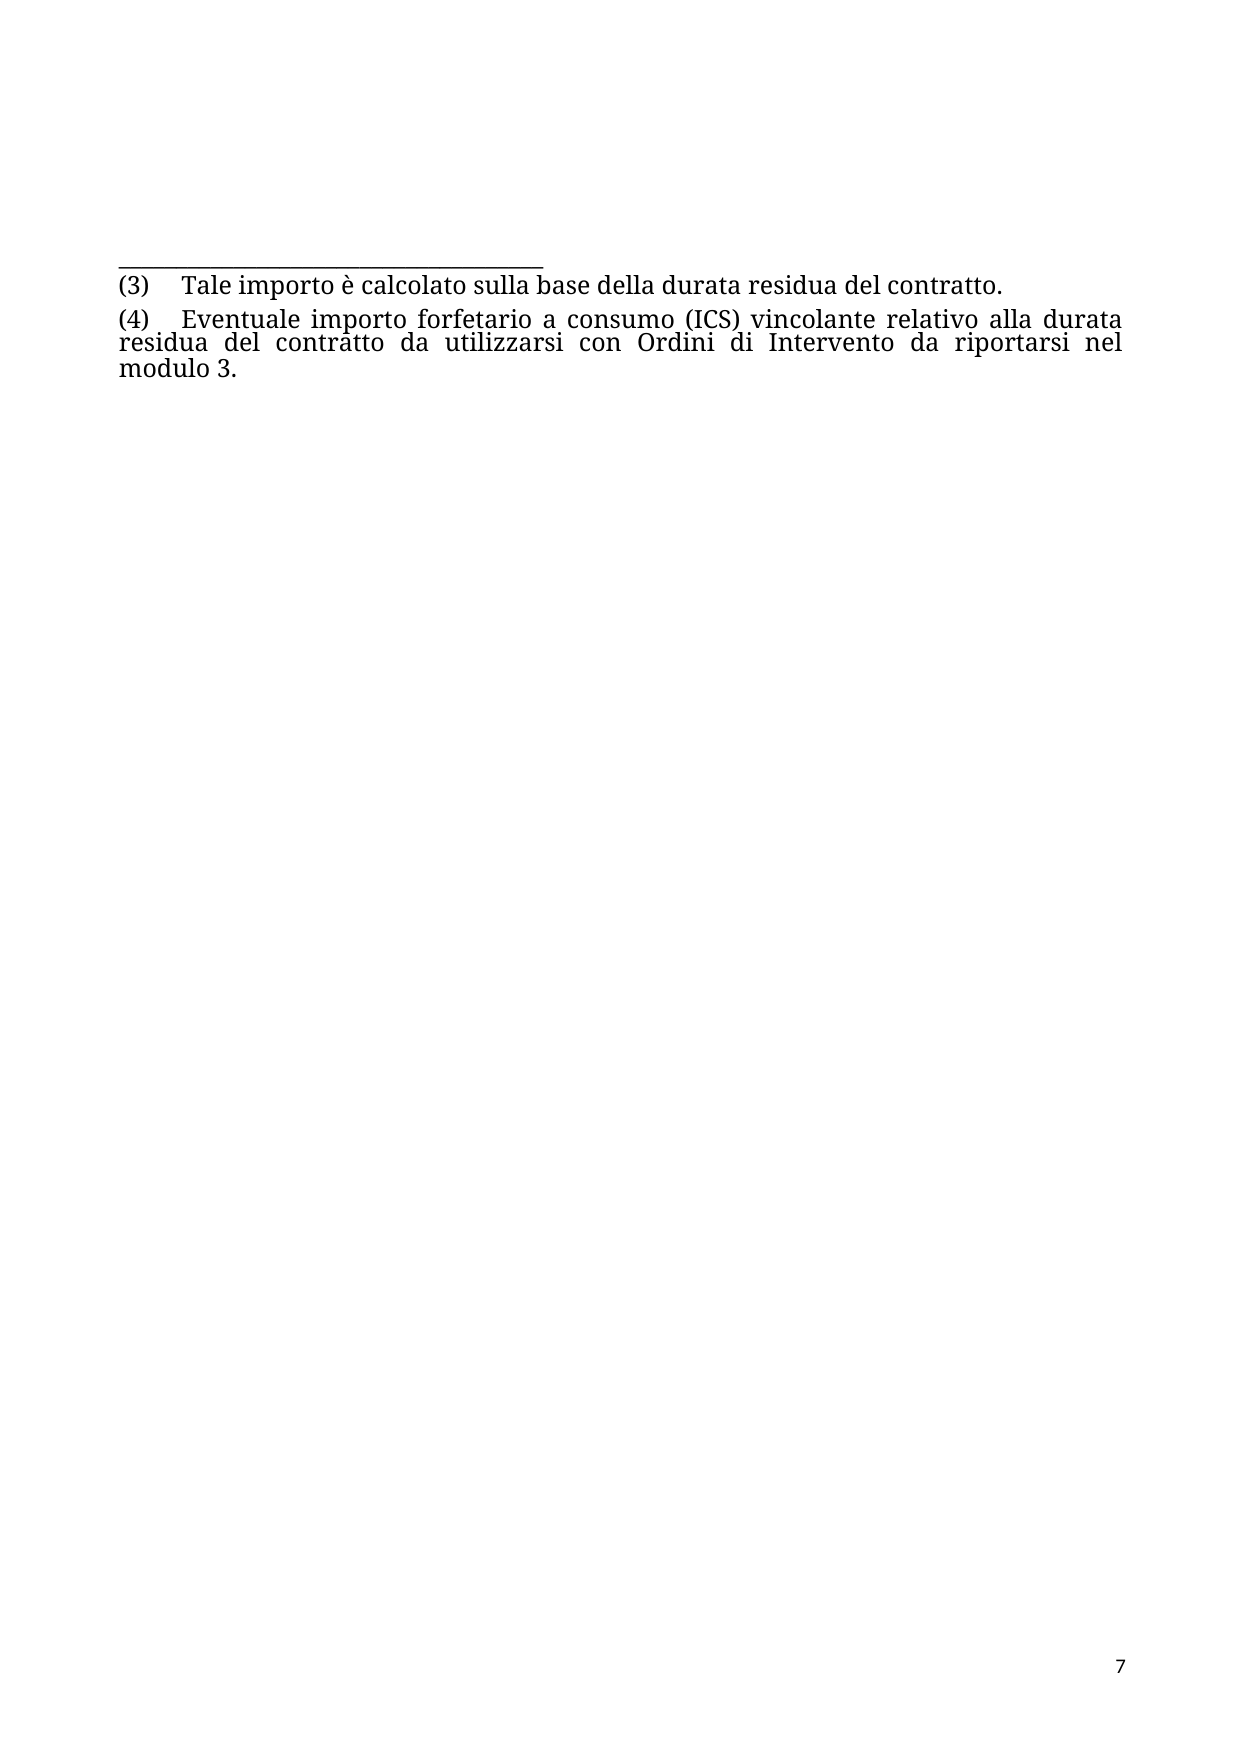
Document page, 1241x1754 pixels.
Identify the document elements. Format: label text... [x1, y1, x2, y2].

list Tale importo è calcolato sulla base della durata residua del contratto. [118, 273, 1126, 300]
list Eventuale importo forfetario a consumo (ICS) vincolante relativo alla durata residua del contratto da utilizzarsi con Ordini di Intervento da riportarsi nel modulo 3. [118, 308, 1123, 384]
text _____________________________________ [119, 239, 1126, 273]
